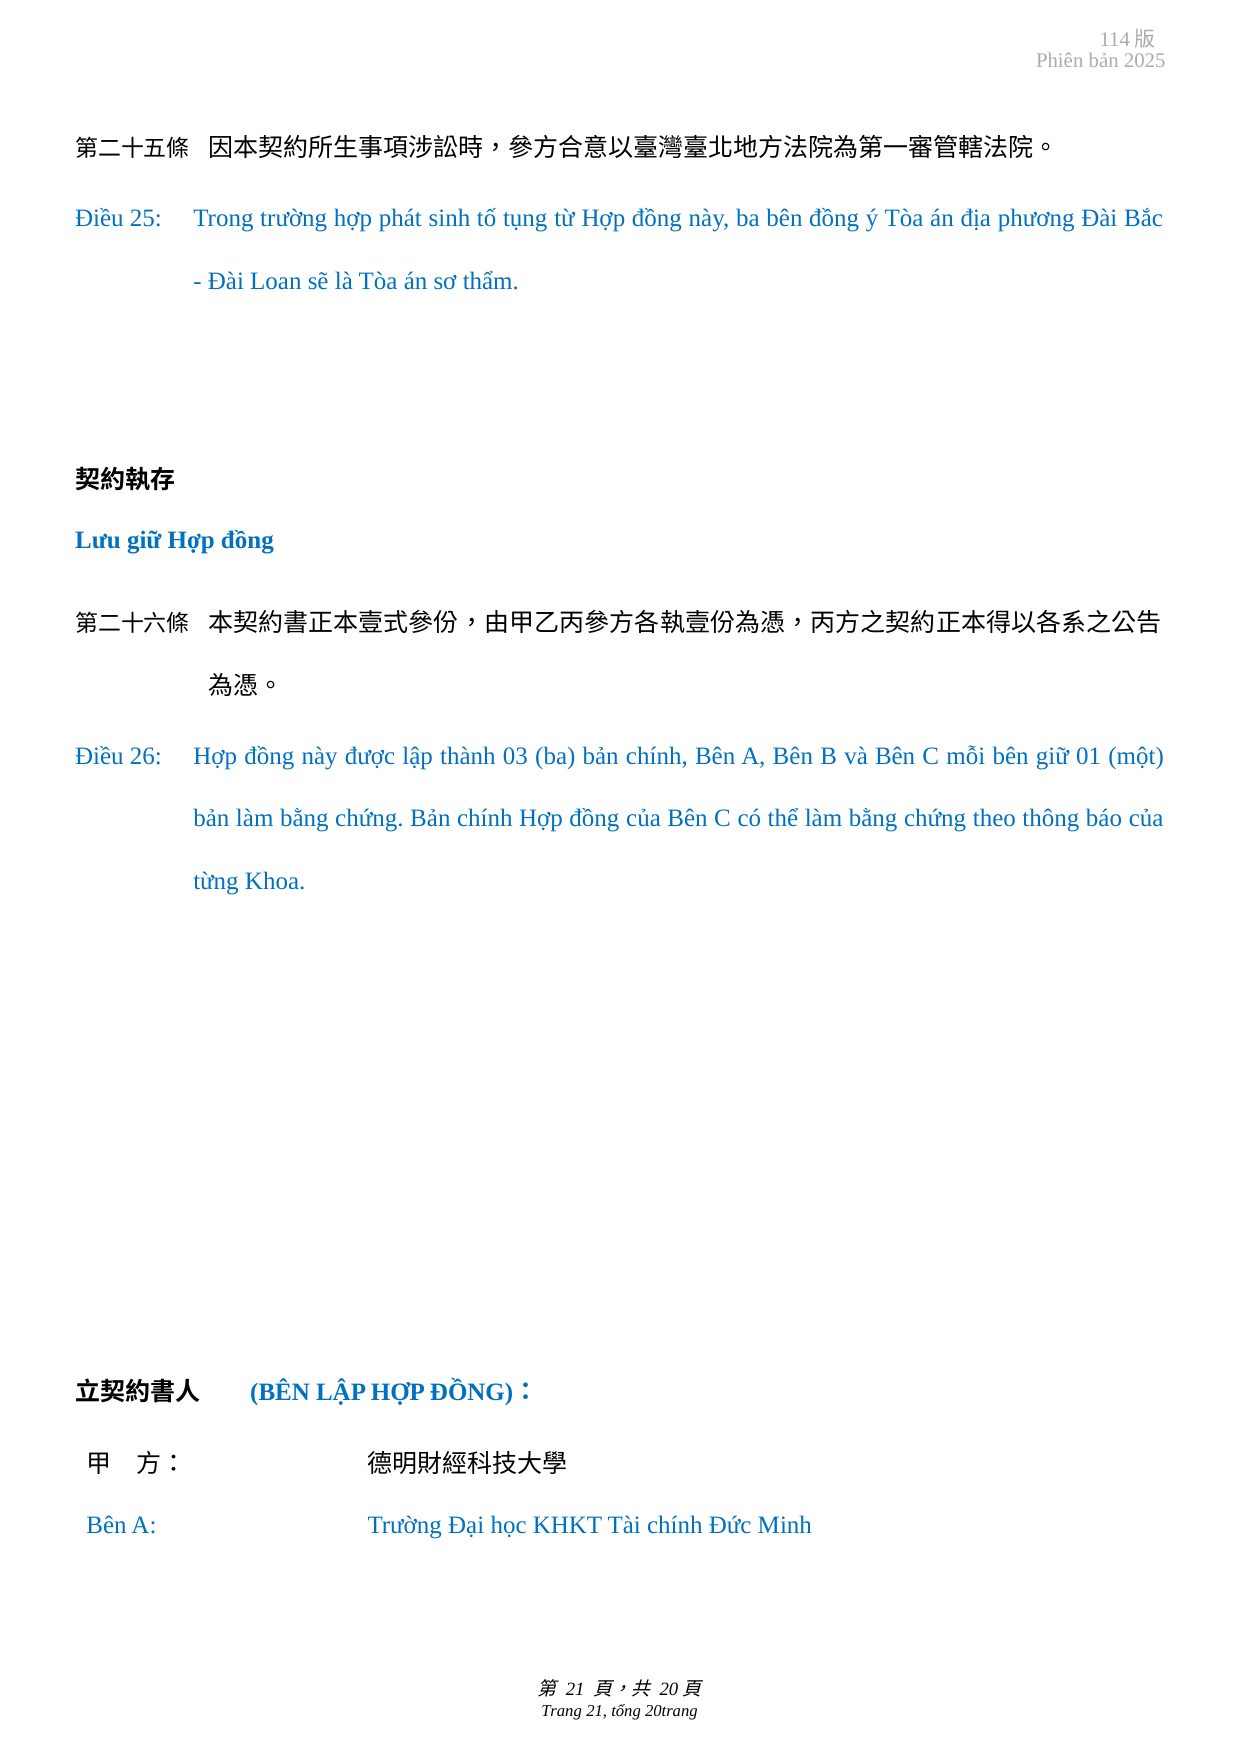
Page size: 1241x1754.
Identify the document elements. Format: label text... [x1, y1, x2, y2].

table_header 甲 方： Bên A: [75, 1420, 356, 1545]
text Điều 25: Trong trường hợp phát sinh tố tụng từ Hợp đồng này, ba bên đồng ý Tòa án địa phương Đài Bắc - Đài Loan sẽ là Tòa án sơ thẩm. [75, 176, 1165, 301]
text 契約執存 [75, 436, 1165, 498]
table_header 德明財經科技大學 Trường Đại học KHKT Tài chính Đức Minh [356, 1420, 1165, 1545]
text Lưu giữ Hợp đồng [75, 498, 1165, 561]
list 因本契約所生事項涉訟時，參方合意以臺灣臺北地方法院為第一審管轄法院。 [75, 104, 1165, 167]
list 本契約書正本壹式參份，由甲乙丙參方各執壹份為憑，丙方之契約正本得以各系之公告為憑。 [75, 579, 1165, 704]
table_cell [356, 1545, 1165, 1607]
table_cell [75, 1545, 356, 1607]
text Điều 26: Hợp đồng này được lập thành 03 (ba) bản chính, Bên A, Bên B và Bên C mỗi bên giữ 01 (một) bản làm bằng chứng. Bản chính Hợp đồng của Bên C có thể làm bằng chứng theo thông báo của từng Khoa. [75, 714, 1165, 901]
text 立契約書人 (BÊN LẬP HỢP ĐỒNG)： [75, 1348, 1165, 1411]
